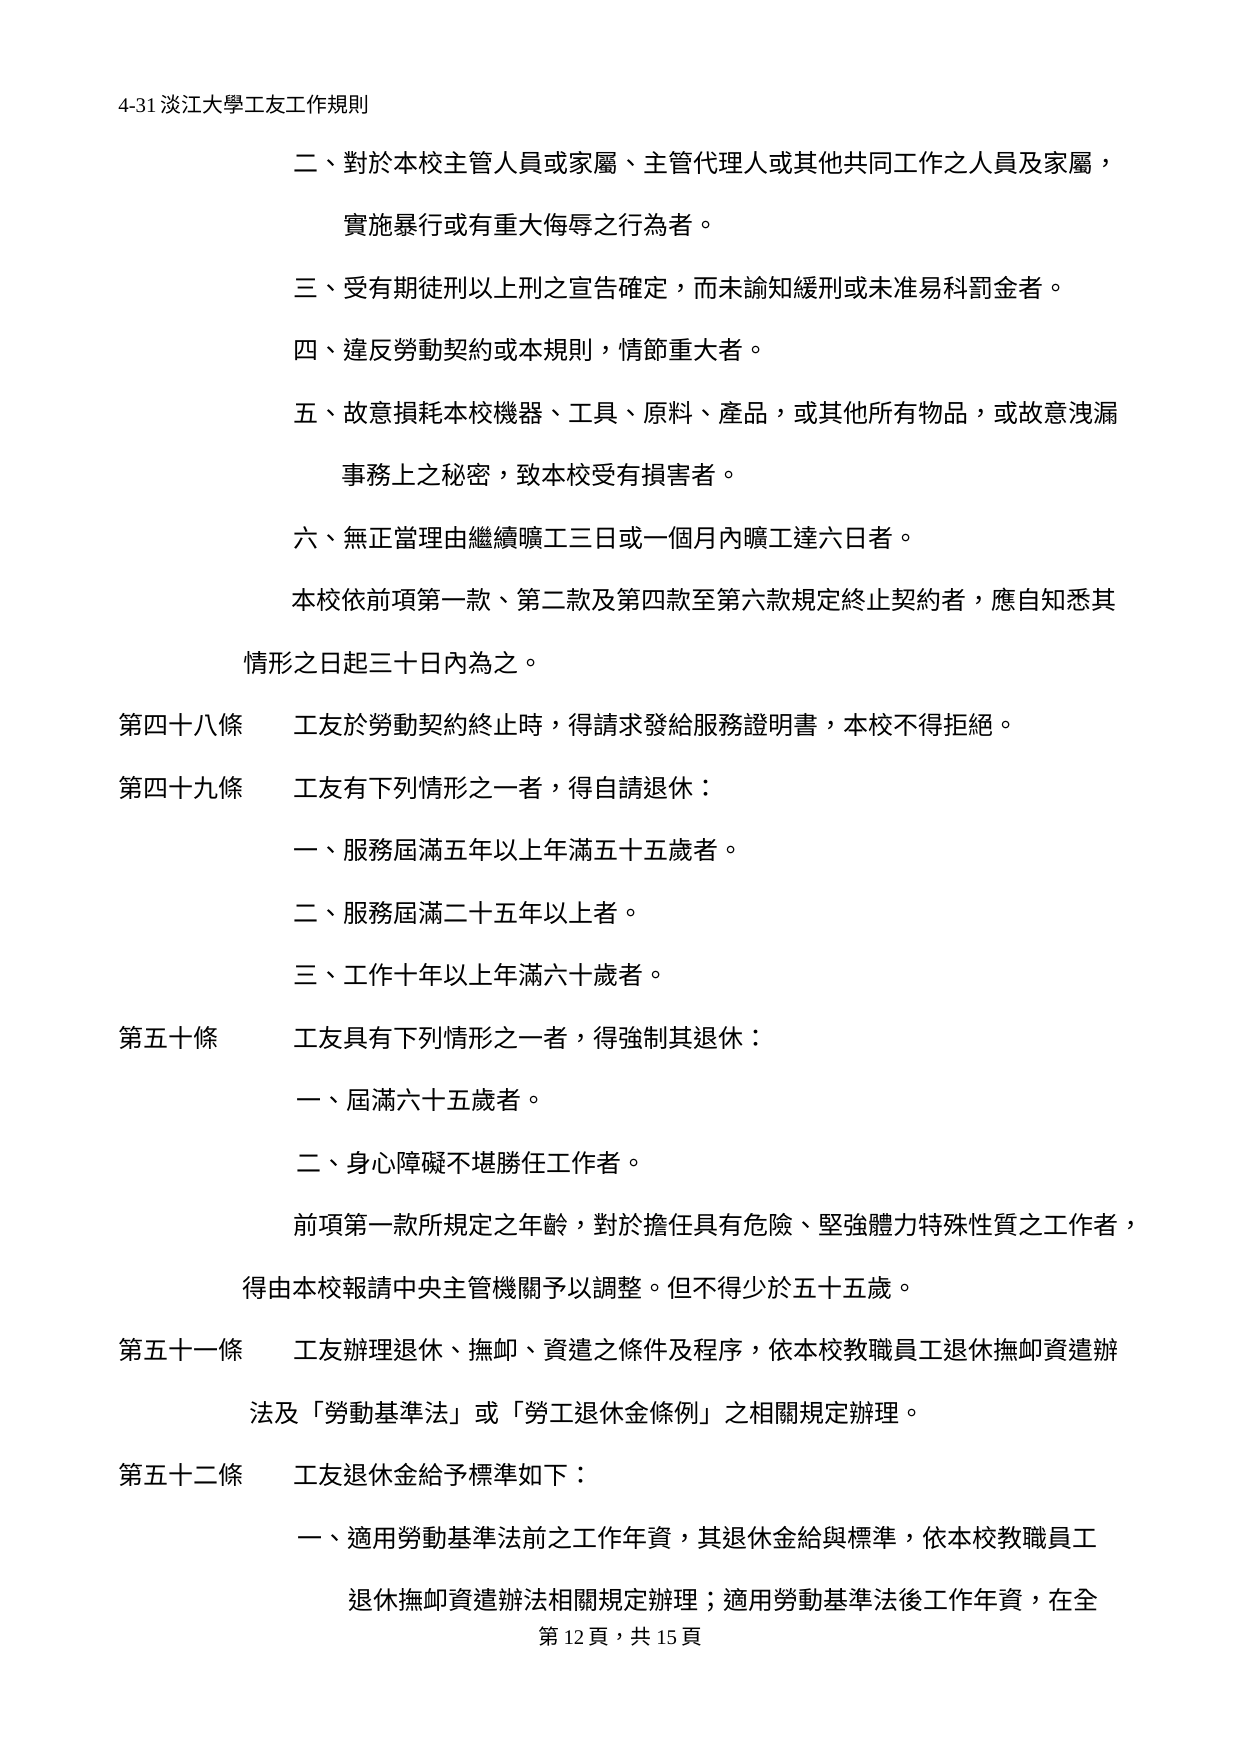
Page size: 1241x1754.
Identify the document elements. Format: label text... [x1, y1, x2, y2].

text 二、服務屆滿二十五年以上者。 [293, 869, 1122, 932]
text 第四十八條 工友於勞動契約終止時，得請求發給服務證明書，本校不得拒絕。 [118, 682, 1122, 744]
text 一、屆滿六十五歲者。 [296, 1057, 1122, 1119]
text 六、無正當理由繼續曠工三日或一個月內曠工達六日者。 [293, 494, 1122, 557]
text 一、適用勞動基準法前之工作年資，其退休金給與標準，依本校教職員工退休撫卹資遣辦法相關規定辦理；適用勞動基準法後工作年資，在全 [297, 1494, 1122, 1619]
text 三、工作十年以上年滿六十歲者。 [293, 932, 1122, 994]
text 五、故意損耗本校機器、工具、原料、產品，或其他所有物品，或故意洩漏事務上之秘密，致本校受有損害者。 [293, 369, 1122, 494]
text 四、違反勞動契約或本規則，情節重大者。 [293, 307, 1122, 369]
text 一、服務屆滿五年以上年滿五十五歲者。 [293, 807, 1122, 869]
text 二、身心障礙不堪勝任工作者。 [296, 1119, 1122, 1182]
text 三、受有期徒刑以上刑之宣告確定，而未諭知緩刑或未准易科罰金者。 [293, 244, 1122, 307]
text 前項第一款所規定之年齡，對於擔任具有危險、堅強體力特殊性質之工作者，得由本校報請中央主管機關予以調整。但不得少於五十五歲。 [242, 1182, 1122, 1307]
text 第五十一條 工友辦理退休、撫卹、資遣之條件及程序，依本校教職員工退休撫卹資遣辦法及「勞動基準法」或「勞工退休金條例」之相關規定辦理。 [118, 1307, 1122, 1432]
text 第五十條 工友具有下列情形之一者，得強制其退休： [118, 994, 1122, 1057]
text 二、對於本校主管人員或家屬、主管代理人或其他共同工作之人員及家屬，實施暴行或有重大侮辱之行為者。 [293, 119, 1122, 244]
text 第五十二條 工友退休金給予標準如下： [118, 1432, 1122, 1494]
text 本校依前項第一款、第二款及第四款至第六款規定終止契約者，應自知悉其情形之日起三十日內為之。 [243, 557, 1122, 682]
text 第四十九條 工友有下列情形之一者，得自請退休： [118, 744, 1122, 807]
